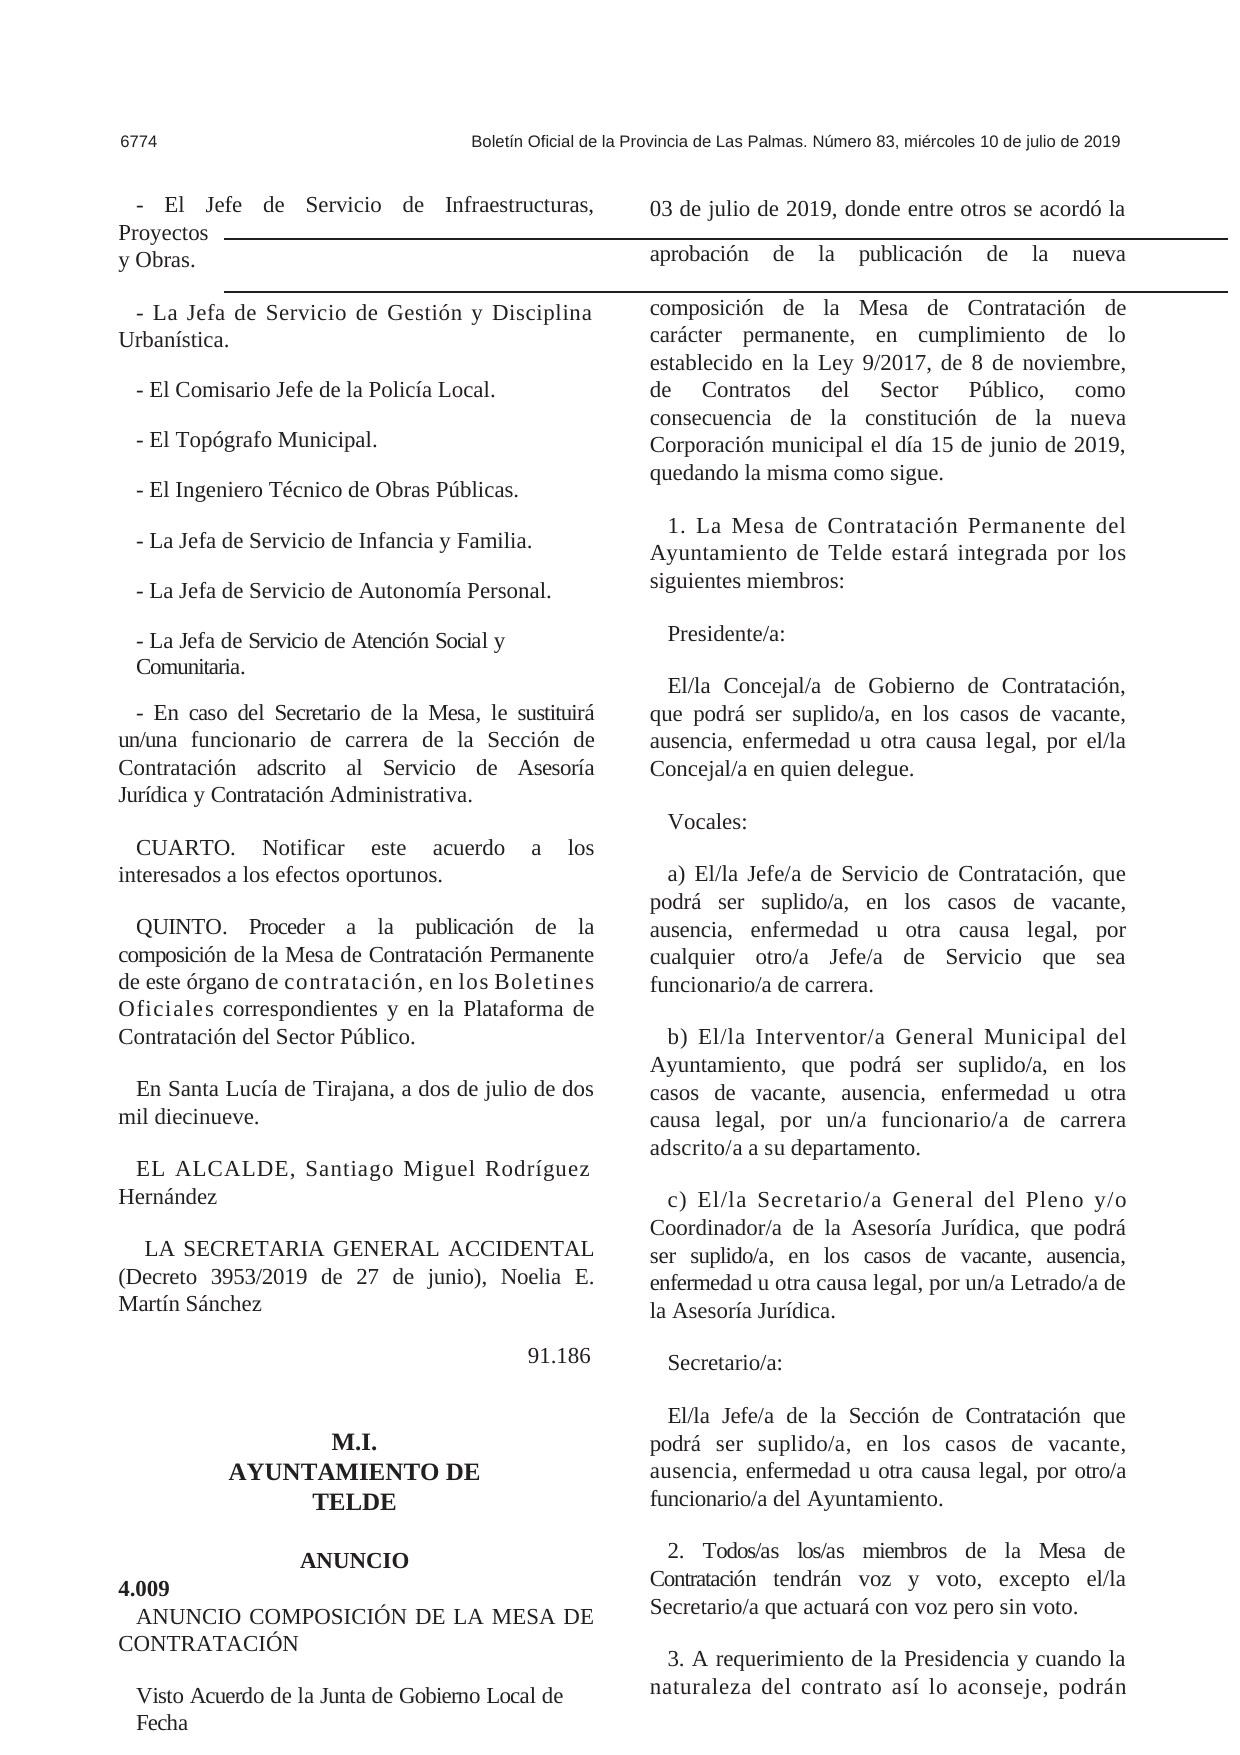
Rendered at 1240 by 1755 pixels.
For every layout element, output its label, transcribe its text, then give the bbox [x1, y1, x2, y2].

text Visto Acuerdo de la Junta de Gobierno Local de Fecha [136, 1682, 596, 1735]
text - En caso del Secretario de la Mesa, le sustituirá un/una funcionario de carrera de la Sección de Contratación adscrito al Servicio de Asesoría Jurídica y Contratación Administrativa. [118, 699, 594, 807]
text QUINTO. Proceder a la publicación de la composición de la Mesa de Contratación Permanente de este órgano de contratación, en los Boletines Oficiales correspondientes y en la Plataforma de Contratación del Sector Público. [118, 913, 594, 1049]
text Urbanística. [118, 326, 591, 353]
text Hernández [118, 1183, 591, 1209]
text - El Topógrafo Municipal. [136, 426, 591, 453]
text El/la Jefe/a de la Sección de Contratación que podrá ser suplido/a, en los casos de vacante, ausencia, enfermedad u otra causa legal, por otro/a funcionario/a del Ayuntamiento. [649, 1402, 1126, 1511]
text b) El/la Interventor/a General Municipal del Ayuntamiento, que podrá ser suplido/a, en los casos de vacante, ausencia, enfermedad u otra causa legal, por un/a funcionario/a de carrera adscrito/a a su departamento. [649, 1023, 1126, 1160]
text - El Comisario Jefe de la Policía Local. [136, 376, 591, 403]
text LA SECRETARIA GENERAL ACCIDENTAL (Decreto 3953/2019 de 27 de junio), Noelia E. Martín Sánchez [118, 1235, 594, 1316]
text 3. A requerimiento de la Presidencia y cuando la naturaleza del contrato así lo aconseje, podrán [649, 1645, 1126, 1699]
text En Santa Lucía de Tirajana, a dos de julio de dos mil diecinueve. [118, 1075, 594, 1129]
text ANUNCIO COMPOSICIÓN DE LA MESA DE CONTRATACIÓN [118, 1603, 594, 1656]
text composición de la Mesa de Contratación de carácter permanente, en cumplimiento de lo establecido en la Ley 9/2017, de 8 de noviembre, de Contratos del Sector Público, como consecuencia de la constitución de la nueva Corporación municipal el día 15 de junio de 2019, quedando la misma como sigue. [649, 293, 1126, 486]
text 4.009 [118, 1575, 591, 1601]
text - La Jefa de Servicio de Gestión y Disciplina [136, 299, 597, 325]
text aprobación de la publicación de la nueva [649, 240, 1126, 291]
text 91.186 [106, 1342, 591, 1369]
text CUARTO. Notificar este acuerdo a los interesados a los efectos oportunos. [118, 833, 594, 887]
text - La Jefa de Servicio de Infancia y Familia. [136, 527, 591, 553]
text M.I. AYUNTAMIENTO DE TELDE [223, 1427, 486, 1516]
text El/la Concejal/a de Gobierno de Contratación, que podrá ser suplido/a, en los casos de vacante, ausencia, enfermedad u otra causa legal, por el/la Concejal/a en quien delegue. [649, 672, 1126, 781]
text - El Ingeniero Técnico de Obras Públicas. [136, 477, 591, 503]
text - La Jefa de Servicio de Atención Social y Comunitaria. [136, 627, 596, 679]
text ANUNCIO [296, 1547, 413, 1574]
text a) El/la Jefe/a de Servicio de Contratación, que podrá ser suplido/a, en los casos de vacante, ausencia, enfermedad u otra causa legal, por cualquier otro/a Jefe/a de Servicio que sea funcionario/a de carrera. [649, 860, 1126, 997]
text - El Jefe de Servicio de Infraestructuras, Proyectos y Obras. [118, 191, 594, 273]
text - La Jefa de Servicio de Autonomía Personal. [136, 577, 591, 603]
text EL ALCALDE, Santiago Miguel Rodríguez [136, 1155, 597, 1181]
text 1. La Mesa de Contratación Permanente del Ayuntamiento de Telde estará integrada por los siguientes miembros: [649, 512, 1126, 593]
text Secretario/a: [667, 1349, 1135, 1376]
text Presidente/a: [667, 619, 1135, 646]
text c) El/la Secretario/a General del Pleno y/o Coordinador/a de la Asesoría Jurídica, que podrá ser suplido/a, en los casos de vacante, ausencia, enfermedad u otra causa legal, por un/a Letrado/a de la Asesoría Jurídica. [649, 1186, 1126, 1323]
text Vocales: [667, 808, 1135, 834]
text 03 de julio de 2019, donde entre otros se acordó la [649, 195, 1126, 238]
text 2. Todos/as los/as miembros de la Mesa de Contratación tendrán voz y voto, excepto el/la Secretario/a que actuará con voz pero sin voto. [649, 1538, 1126, 1619]
